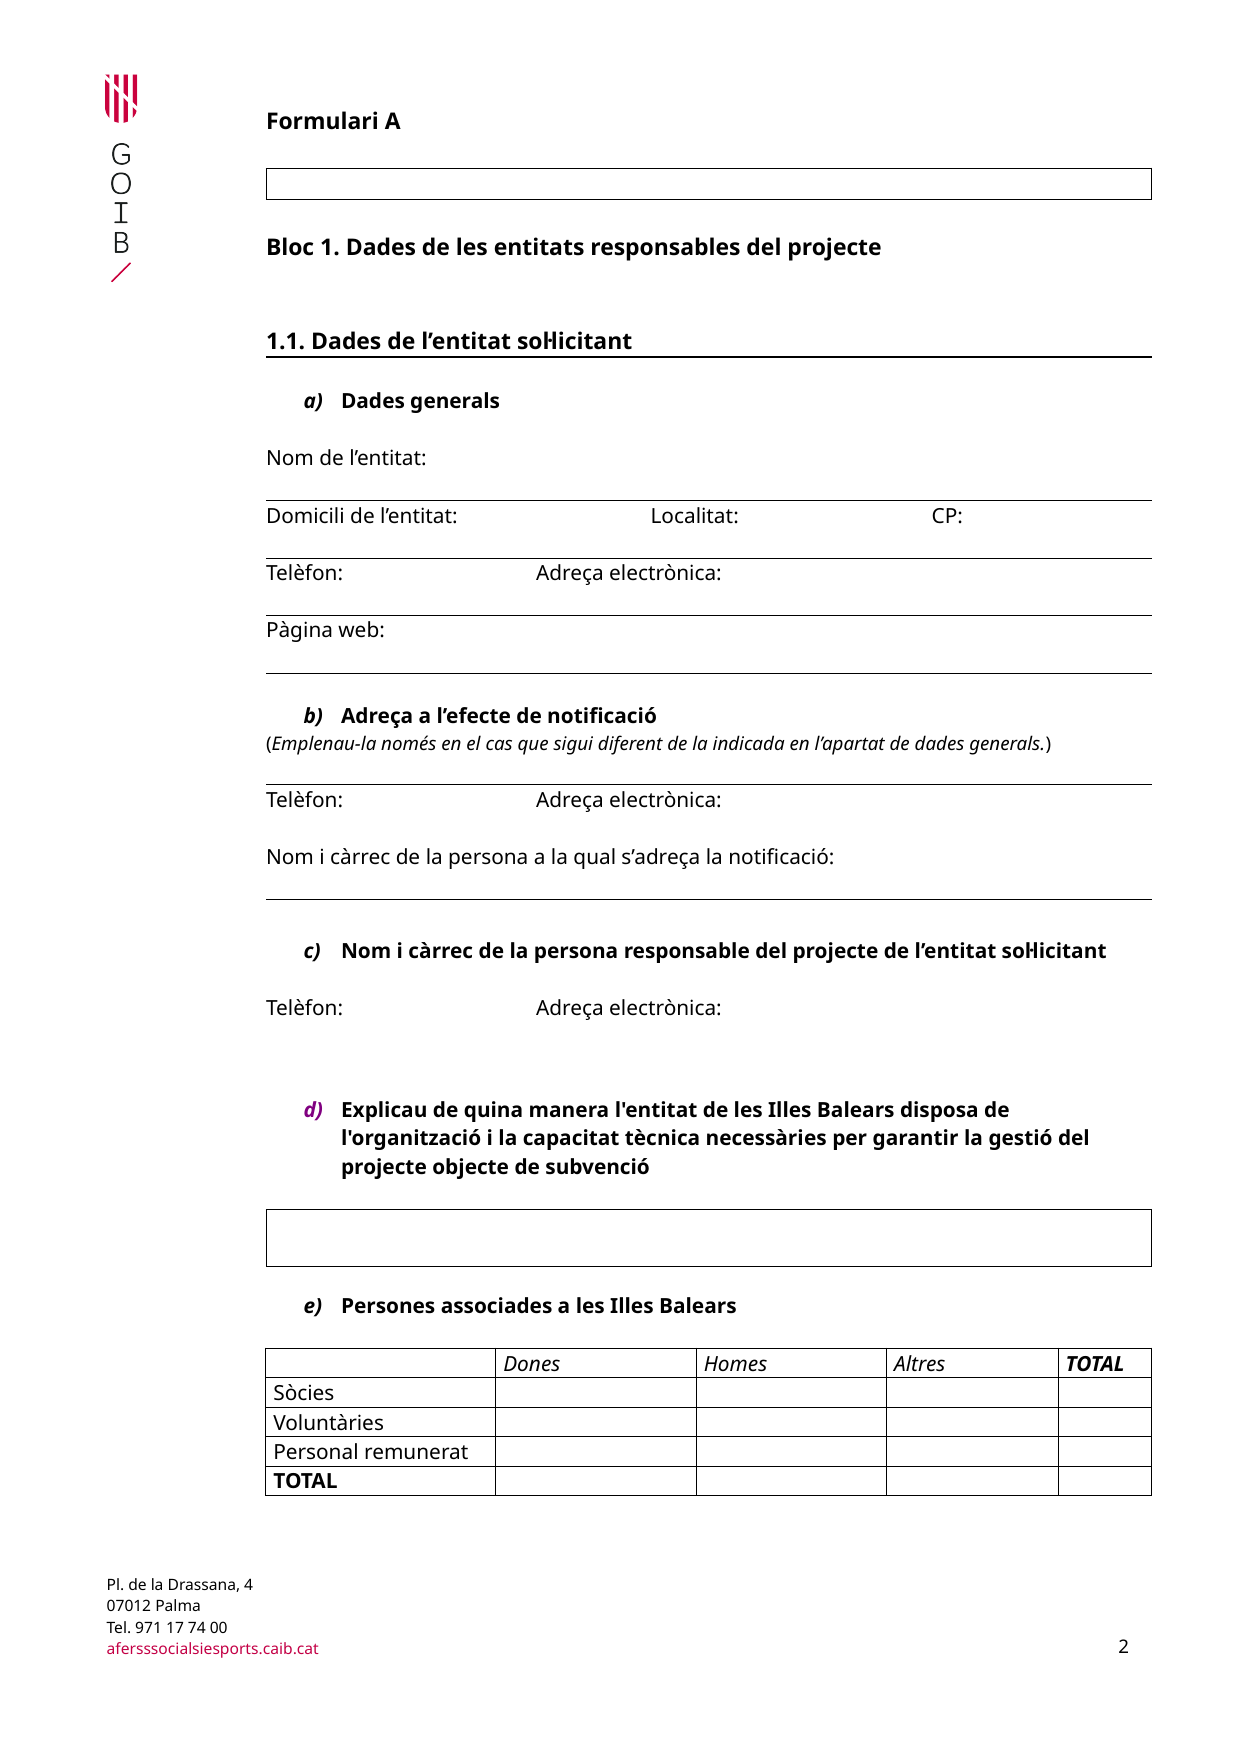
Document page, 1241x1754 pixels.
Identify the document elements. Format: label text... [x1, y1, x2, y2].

text Bloc 1. Dades de les entitats responsables del projecte [266, 231, 1152, 262]
table_header Homes [697, 1349, 886, 1377]
list Dades generals [303, 387, 1152, 415]
list Explicau de quina manera l'entitat de les Illes Balears disposa de l'organització i la capacitat tècnica necessàries per garantir la gestió del projecte objecte de subvenció [303, 1095, 1152, 1180]
text Formulari A [266, 105, 1152, 136]
table_cell [1059, 1408, 1151, 1436]
text Nom de l’entitat: [266, 443, 1152, 472]
table_cell Voluntàries [266, 1408, 495, 1436]
table_cell [1059, 1467, 1151, 1495]
table_header Altres [887, 1349, 1058, 1377]
table_header Dones [496, 1349, 696, 1377]
text Domicili de l’entitat: Localitat: CP: [266, 501, 1152, 529]
text (Emplenau-la només en el cas que sigui diferent de la indicada en l’apartat de dades generals.) [266, 730, 1152, 755]
text 1.1. Dades de l’entitat sol·licitant [266, 325, 1152, 356]
picture [76, 51, 166, 313]
table_cell [697, 1437, 886, 1466]
table_cell [697, 1467, 886, 1495]
table_cell [496, 1408, 696, 1436]
table_cell [887, 1378, 1058, 1407]
text Telèfon: Adreça electrònica: [266, 559, 1152, 587]
text Nom i càrrec de la persona a la qual s’adreça la notificació: [266, 842, 1152, 870]
list Nom i càrrec de la persona responsable del projecte de l’entitat sol·licitant [303, 936, 1152, 964]
table_cell [496, 1437, 696, 1466]
table_cell [697, 1378, 886, 1407]
text Pàgina web: [266, 616, 1152, 644]
table_cell [1059, 1437, 1151, 1466]
table_cell TOTAL [266, 1467, 495, 1495]
table_cell Personal remunerat [266, 1437, 495, 1466]
table_cell [887, 1408, 1058, 1436]
table_header TOTAL [1059, 1349, 1151, 1377]
list Adreça a l’efecte de notificació [303, 701, 1152, 730]
table_cell [887, 1437, 1058, 1466]
table_header [266, 1349, 495, 1377]
text Telèfon: Adreça electrònica: [266, 785, 1152, 813]
text Telèfon: Adreça electrònica: [266, 993, 1152, 1021]
table_cell [496, 1378, 696, 1407]
table_cell [887, 1467, 1058, 1495]
table_cell [697, 1408, 886, 1436]
table_cell [496, 1467, 696, 1495]
table_cell Sòcies [266, 1378, 495, 1407]
list Persones associades a les Illes Balears [303, 1291, 1152, 1319]
table_cell [1059, 1378, 1151, 1407]
